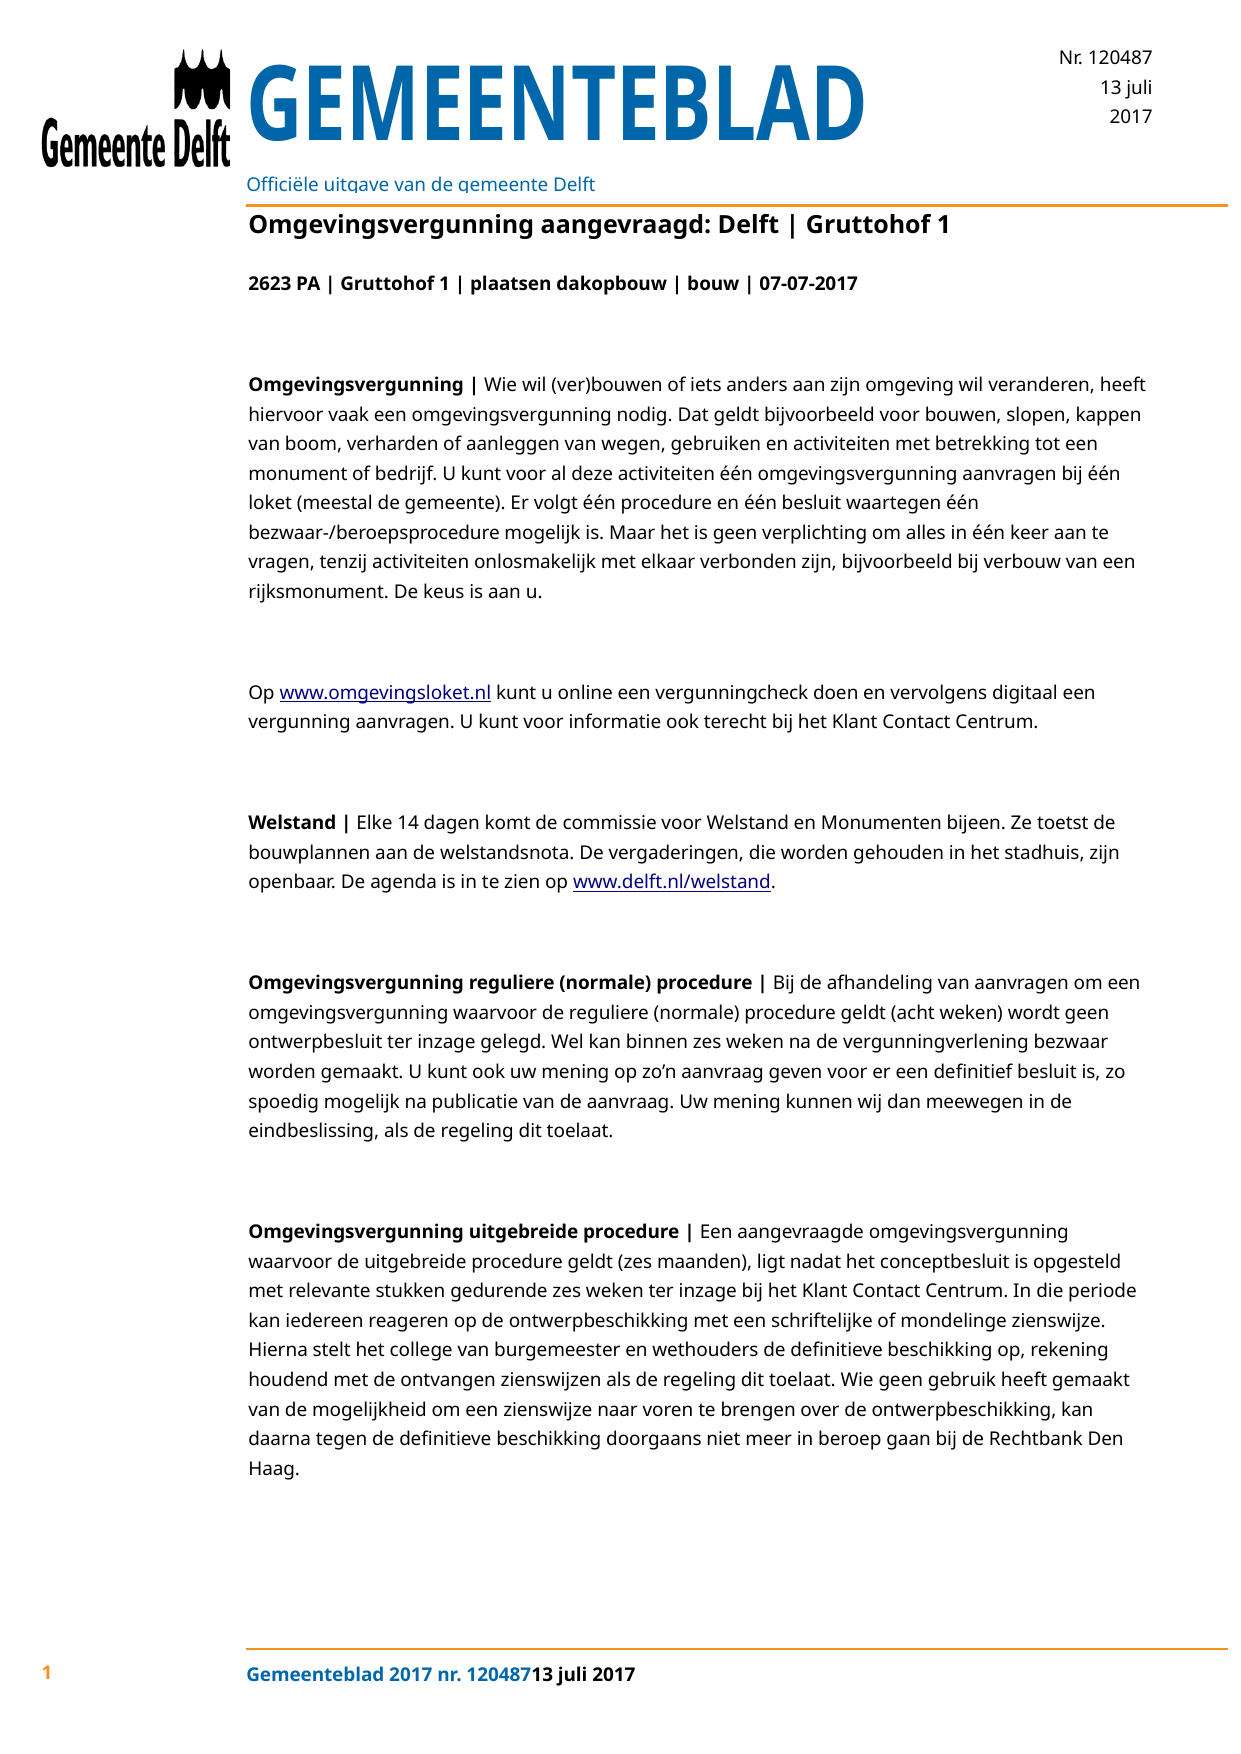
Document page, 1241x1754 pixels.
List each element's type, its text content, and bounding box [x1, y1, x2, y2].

text Welstand | Elke 14 dagen komt de commissie voor Welstand en Monumenten bijeen. Ze toetst de bouwplannen aan de welstandsnota. De vergaderingen, die worden gehouden in het stadhuis, zijn openbaar. De agenda is in te zien op www.delft.nl/welstand. [248, 809, 1152, 894]
text Op www.omgevingsloket.nl kunt u online een vergunningcheck doen en vervolgens digitaal een vergunning aanvragen. U kunt voor informatie ook terecht bij het Klant Contact Centrum. [248, 679, 1152, 734]
text Omgevingsvergunning reguliere (normale) procedure | Bij de afhandeling van aanvragen om een omgevingsvergunning waarvoor de reguliere (normale) procedure geldt (acht weken) wordt geen ontwerpbesluit ter inzage gelegd. Wel kan binnen zes weken na de vergunningverlening bezwaar worden gemaakt. U kunt ook uw mening op zo’n aanvraag geven voor er een definitief besluit is, zo spoedig mogelijk na publicatie van de aanvraag. Uw mening kunnen wij dan meewegen in de eindbeslissing, als de regeling dit toelaat. [248, 969, 1152, 1143]
text Omgevingsvergunning uitgebreide procedure | Een aangevraagde omgevingsvergunning waarvoor de uitgebreide procedure geldt (zes maanden), ligt nadat het conceptbesluit is opgesteld met relevante stukken gedurende zes weken ter inzage bij het Klant Contact Centrum. In die periode kan iedereen reageren op de ontwerpbeschikking met een schriftelijke of mondelinge zienswijze. Hierna stelt het college van burgemeester en wethouders de definitieve beschikking op, rekening houdend met de ontvangen zienswijzen als de regeling dit toelaat. Wie geen gebruik heeft gemaakt van de mogelijkheid om een zienswijze naar voren te brengen over de ontwerpbeschikking, kan daarna tegen de definitieve beschikking doorgaans niet meer in beroep gaan bij de Rechtbank Den Haag. [248, 1218, 1152, 1481]
text Omgevingsvergunning | Wie wil (ver)bouwen of iets anders aan zijn omgeving wil veranderen, heeft hiervoor vaak een omgevingsvergunning nodig. Dat geldt bijvoorbeeld voor bouwen, slopen, kappen van boom, verharden of aanleggen van wegen, gebruiken en activiteiten met betrekking tot een monument of bedrijf. U kunt voor al deze activiteiten één omgevingsvergunning aanvragen bij één loket (meestal de gemeente). Er volgt één procedure en één besluit waartegen één bezwaar-/beroepsprocedure mogelijk is. Maar het is geen verplichting om alles in één keer aan te vragen, tenzij activiteiten onlosmakelijk met elkaar verbonden zijn, bijvoorbeeld bij verbouw van een rijksmonument. De keus is aan u. [248, 371, 1152, 604]
text 2623 PA | Gruttohof 1 | plaatsen dakopbouw | bouw | 07-07-2017 [248, 270, 1152, 296]
text Omgevingsvergunning aangevraagd: Delft | Gruttohof 1 [248, 207, 1152, 241]
picture [41, 47, 231, 172]
